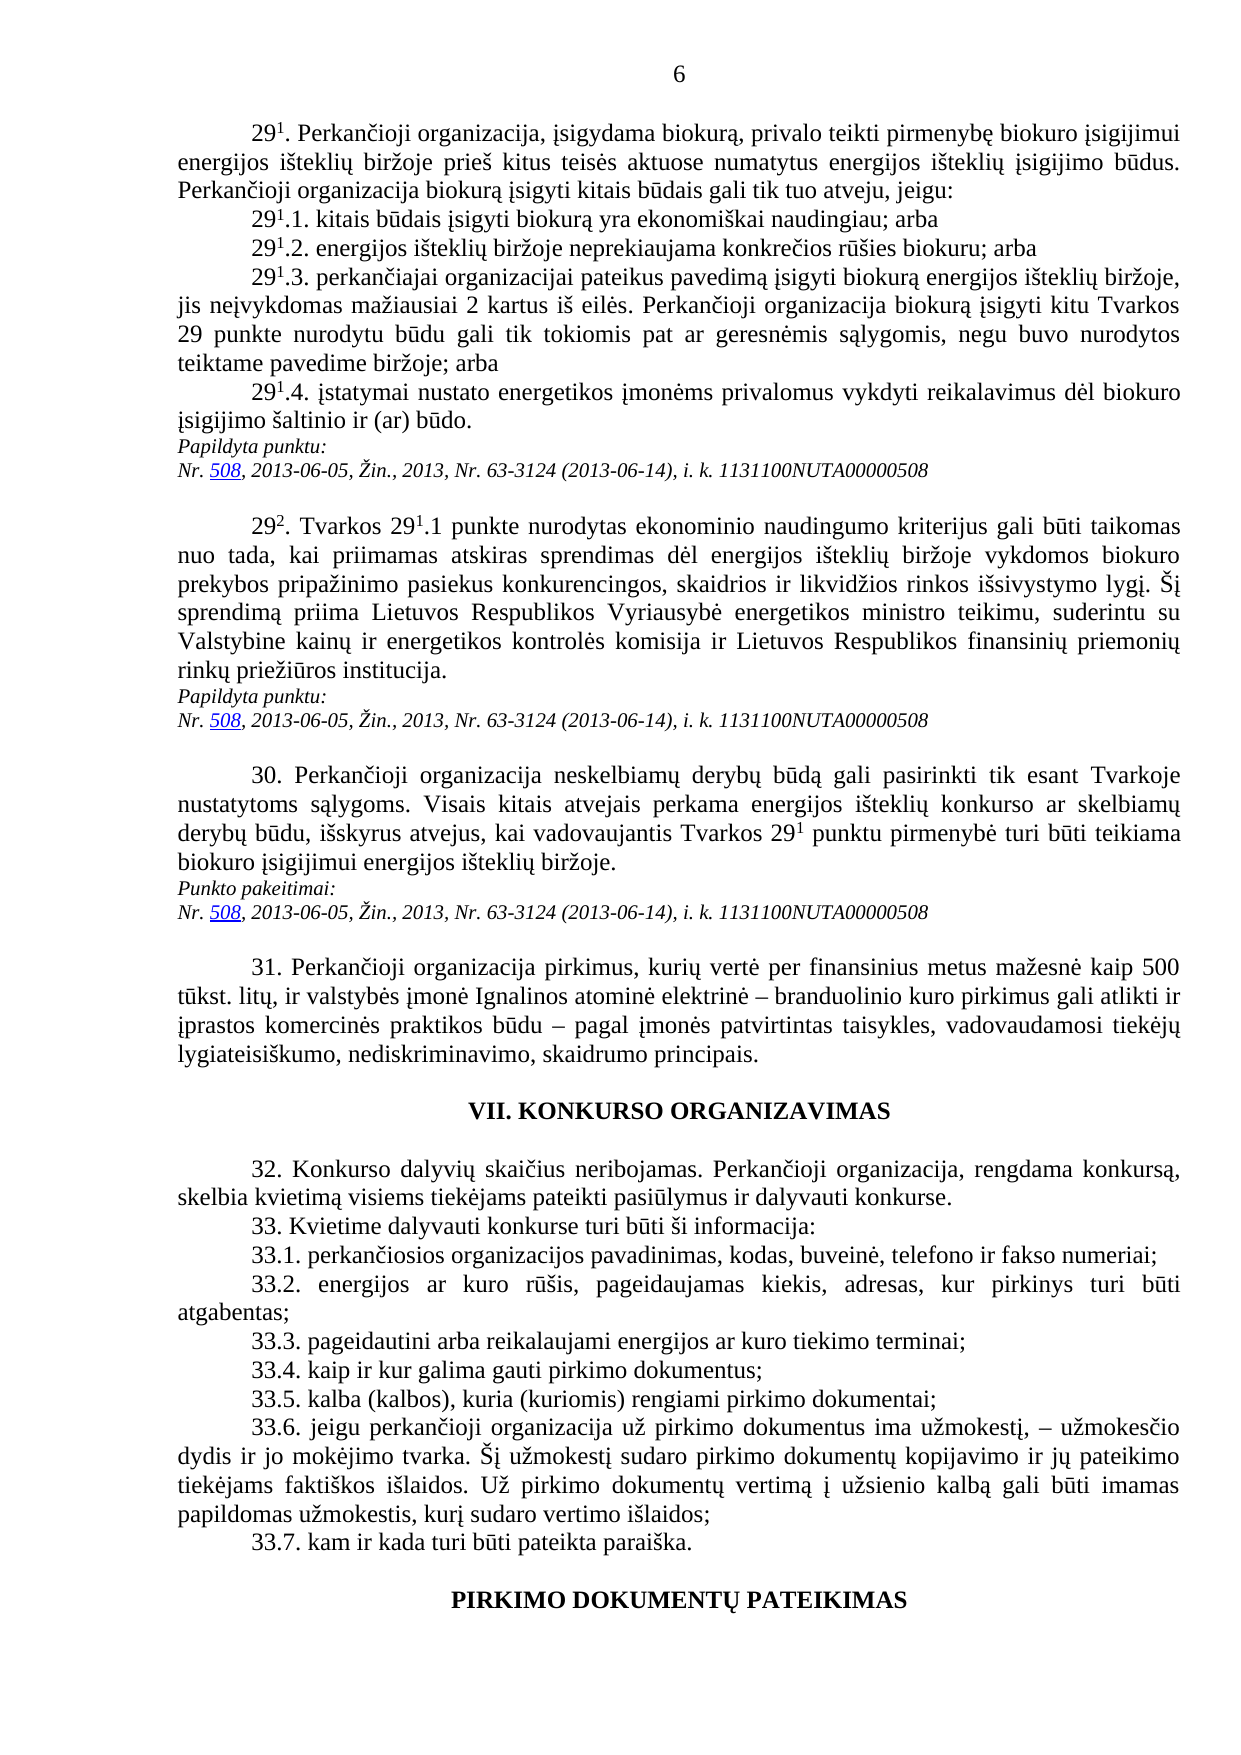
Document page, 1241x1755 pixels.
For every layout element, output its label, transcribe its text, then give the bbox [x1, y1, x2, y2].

text 32. Konkurso dalyvių skaičius neribojamas. Perkančioji organizacija, rengdama konkursą, skelbia kvietimą visiems tiekėjams pateikti pasiūlymus ir dalyvauti konkurse. [177, 1154, 1181, 1211]
text 33.6. jeigu perkančioji organizacija už pirkimo dokumentus ima užmokestį, – užmokesčio dydis ir jo mokėjimo tvarka. Šį užmokestį sudaro pirkimo dokumentų kopijavimo ir jų pateikimo tiekėjams faktiškos išlaidos. Už pirkimo dokumentų vertimą į užsienio kalbą gali būti imamas papildomas užmokestis, kurį sudaro vertimo išlaidos; [177, 1412, 1181, 1527]
text Papildyta punktu: [177, 684, 1181, 708]
text 33.3. pageidautini arba reikalaujami energijos ar kuro tiekimo terminai; [177, 1326, 1181, 1355]
text 292. Tvarkos 291.1 punkte nurodytas ekonominio naudingumo kriterijus gali būti taikomas nuo tada, kai priimamas atskiras sprendimas dėl energijos išteklių biržoje vykdomos biokuro prekybos pripažinimo pasiekus konkurencingos, skaidrios ir likvidžios rinkos išsivystymo lygį. Šį sprendimą priima Lietuvos Respublikos Vyriausybė energetikos ministro teikimu, suderintu su Valstybine kainų ir energetikos kontrolės komisija ir Lietuvos Respublikos finansinių priemonių rinkų priežiūros institucija. [177, 511, 1181, 684]
text Nr. 508, 2013-06-05, Žin., 2013, Nr. 63-3124 (2013-06-14), i. k. 1131100NUTA00000508 [177, 900, 1181, 924]
text Nr. 508, 2013-06-05, Žin., 2013, Nr. 63-3124 (2013-06-14), i. k. 1131100NUTA00000508 [177, 458, 1181, 482]
text 291.2. energijos išteklių biržoje neprekiaujama konkrečios rūšies biokuru; arba [177, 233, 1181, 262]
text Punkto pakeitimai: [177, 876, 1181, 900]
text 291.1. kitais būdais įsigyti biokurą yra ekonomiškai naudingiau; arba [177, 204, 1181, 233]
text 31. Perkančioji organizacija pirkimus, kurių vertė per finansinius metus mažesnė kaip 500 tūkst. litų, ir valstybės įmonė Ignalinos atominė elektrinė – branduolinio kuro pirkimus gali atlikti ir įprastos komercinės praktikos būdu – pagal įmonės patvirtintas taisykles, vadovaudamosi tiekėjų lygiateisiškumo, nediskriminavimo, skaidrumo principais. [177, 952, 1181, 1067]
text VII. KONKURSO ORGANIZAVIMAS [177, 1096, 1181, 1125]
text 291. Perkančioji organizacija, įsigydama biokurą, privalo teikti pirmenybę biokuro įsigijimui energijos išteklių biržoje prieš kitus teisės aktuose numatytus energijos išteklių įsigijimo būdus. Perkančioji organizacija biokurą įsigyti kitais būdais gali tik tuo atveju, jeigu: [177, 118, 1181, 204]
text 33.4. kaip ir kur galima gauti pirkimo dokumentus; [177, 1355, 1181, 1384]
text 291.4. įstatymai nustato energetikos įmonėms privalomus vykdyti reikalavimus dėl biokuro įsigijimo šaltinio ir (ar) būdo. [177, 377, 1181, 434]
text Nr. 508, 2013-06-05, Žin., 2013, Nr. 63-3124 (2013-06-14), i. k. 1131100NUTA00000508 [177, 708, 1181, 732]
text 33.1. perkančiosios organizacijos pavadinimas, kodas, buveinė, telefono ir fakso numeriai; [177, 1240, 1181, 1269]
text PIRKIMO DOKUMENTŲ PATEIKIMAS [177, 1585, 1181, 1614]
text 30. Perkančioji organizacija neskelbiamų derybų būdą gali pasirinkti tik esant Tvarkoje nustatytoms sąlygoms. Visais kitais atvejais perkama energijos išteklių konkurso ar skelbiamų derybų būdu, išskyrus atvejus, kai vadovaujantis Tvarkos 291 punktu pirmenybė turi būti teikiama biokuro įsigijimui energijos išteklių biržoje. [177, 761, 1181, 876]
text 33.7. kam ir kada turi būti pateikta paraiška. [177, 1527, 1181, 1556]
text 291.3. perkančiajai organizacijai pateikus pavedimą įsigyti biokurą energijos išteklių biržoje, jis neįvykdomas mažiausiai 2 kartus iš eilės. Perkančioji organizacija biokurą įsigyti kitu Tvarkos 29 punkte nurodytu būdu gali tik tokiomis pat ar geresnėmis sąlygomis, negu buvo nurodytos teiktame pavedime biržoje; arba [177, 262, 1181, 377]
text 33.5. kalba (kalbos), kuria (kuriomis) rengiami pirkimo dokumentai; [177, 1384, 1181, 1412]
text Papildyta punktu: [177, 434, 1181, 458]
text 33. Kvietime dalyvauti konkurse turi būti ši informacija: [177, 1211, 1181, 1240]
text 33.2. energijos ar kuro rūšis, pageidaujamas kiekis, adresas, kur pirkinys turi būti atgabentas; [177, 1269, 1181, 1326]
